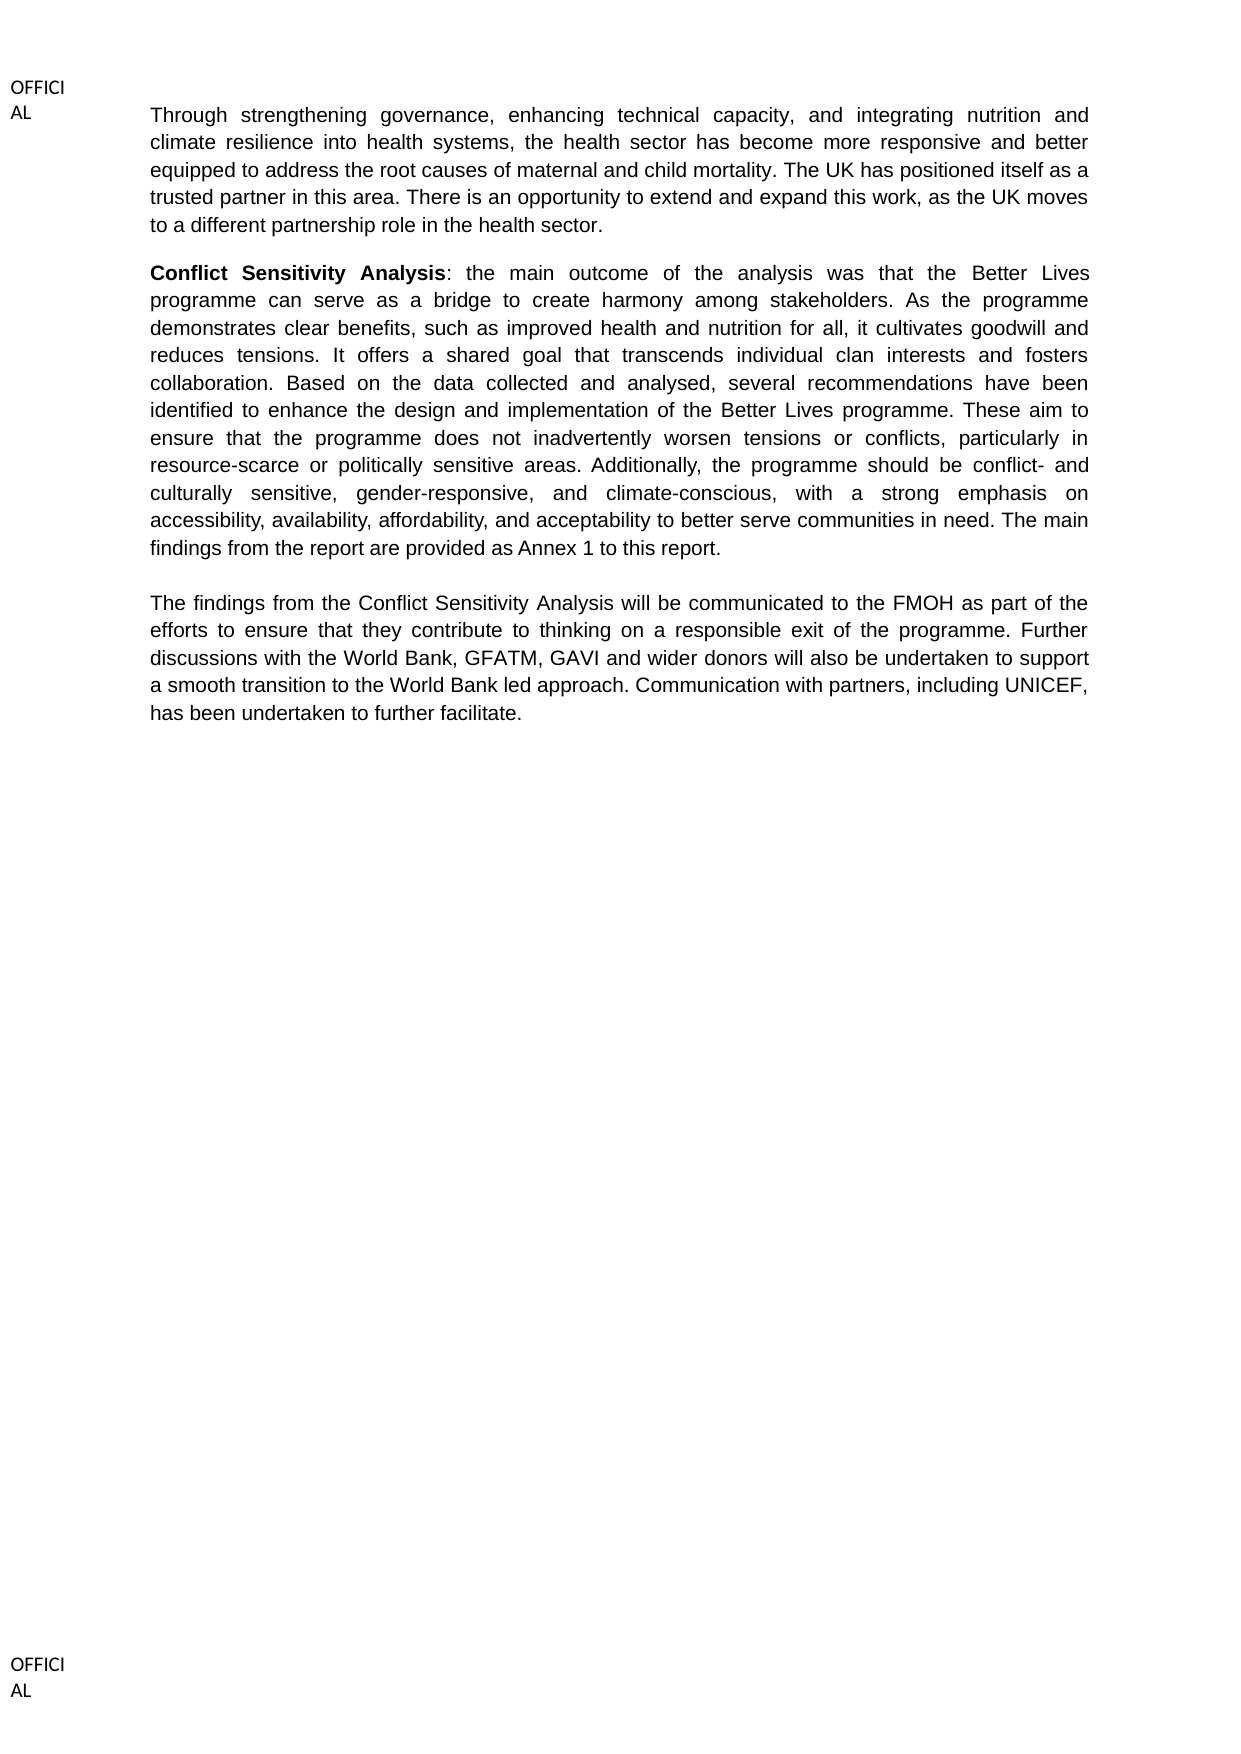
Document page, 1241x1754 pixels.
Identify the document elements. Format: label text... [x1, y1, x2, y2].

text Through strengthening governance, enhancing technical capacity, and integrating nutrition and climate resilience into health systems, the health sector has become more responsive and better equipped to address the root causes of maternal and child mortality. The UK has positioned itself as a trusted partner in this area. There is an opportunity to extend and expand this work, as the UK moves to a different partnership role in the health sector. [150, 102, 1090, 236]
text The findings from the Conflict Sensitivity Analysis will be communicated to the FMOH as part of the efforts to ensure that they contribute to thinking on a responsible exit of the programme. Further discussions with the World Bank, GFATM, GAVI and wider donors will also be undertaken to support a smooth transition to the World Bank led approach. Communication with partners, including UNICEF, has been undertaken to further facilitate. [150, 591, 1090, 725]
text Conflict Sensitivity Analysis: the main outcome of the analysis was that the Better Lives programme can serve as a bridge to create harmony among stakeholders. As the programme demonstrates clear benefits, such as improved health and nutrition for all, it cultivates goodwill and reduces tensions. It offers a shared goal that transcends individual clan interests and fosters collaboration. Based on the data collected and analysed, several recommendations have been identified to enhance the design and implementation of the Better Lives programme. These aim to ensure that the programme does not inadvertently worsen tensions or conflicts, particularly in resource-scarce or politically sensitive areas. Additionally, the programme should be conflict- and culturally sensitive, gender-responsive, and climate-conscious, with a strong emphasis on accessibility, availability, affordability, and acceptability to better serve communities in need. The main findings from the report are provided as Annex 1 to this report. [150, 261, 1090, 560]
